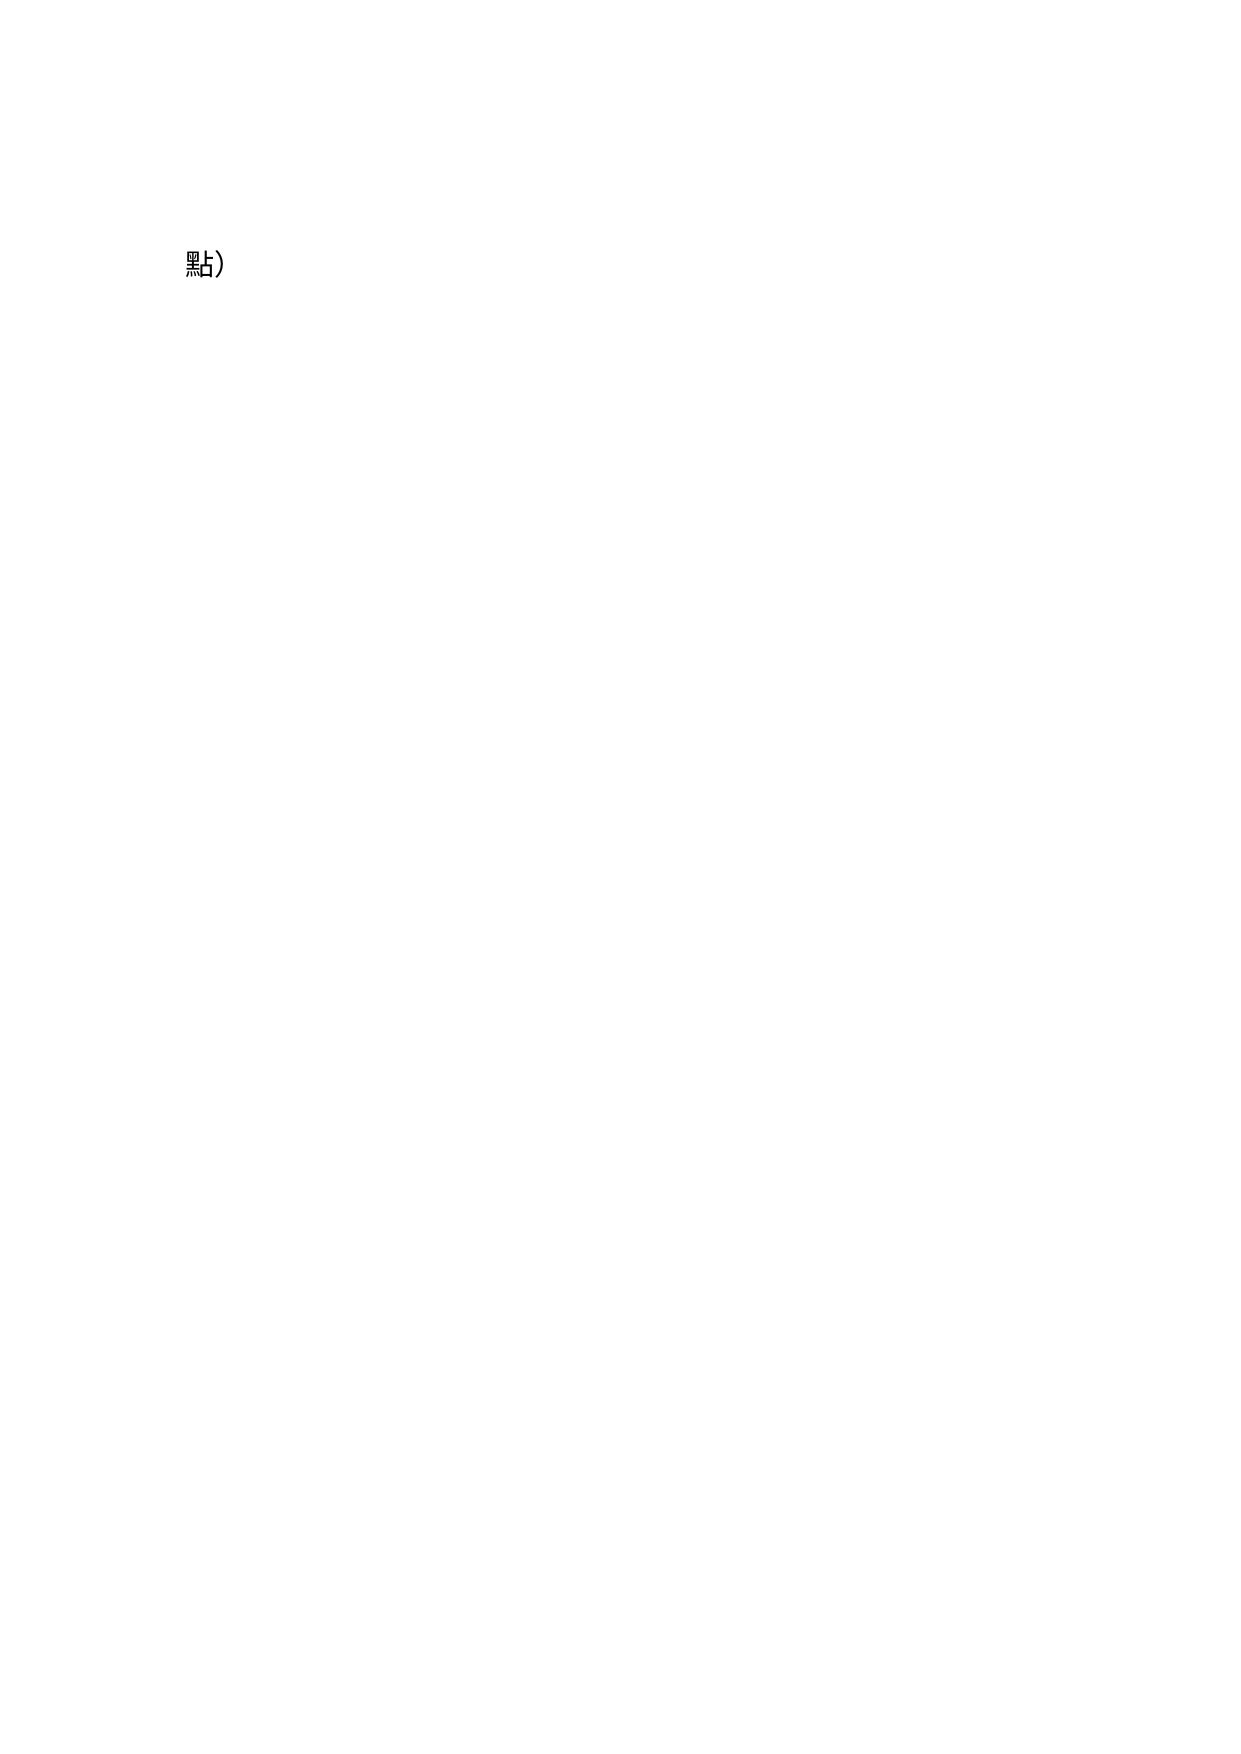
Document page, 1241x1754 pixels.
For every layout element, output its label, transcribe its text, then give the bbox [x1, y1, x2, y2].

table_cell 點） [177, 158, 1128, 291]
